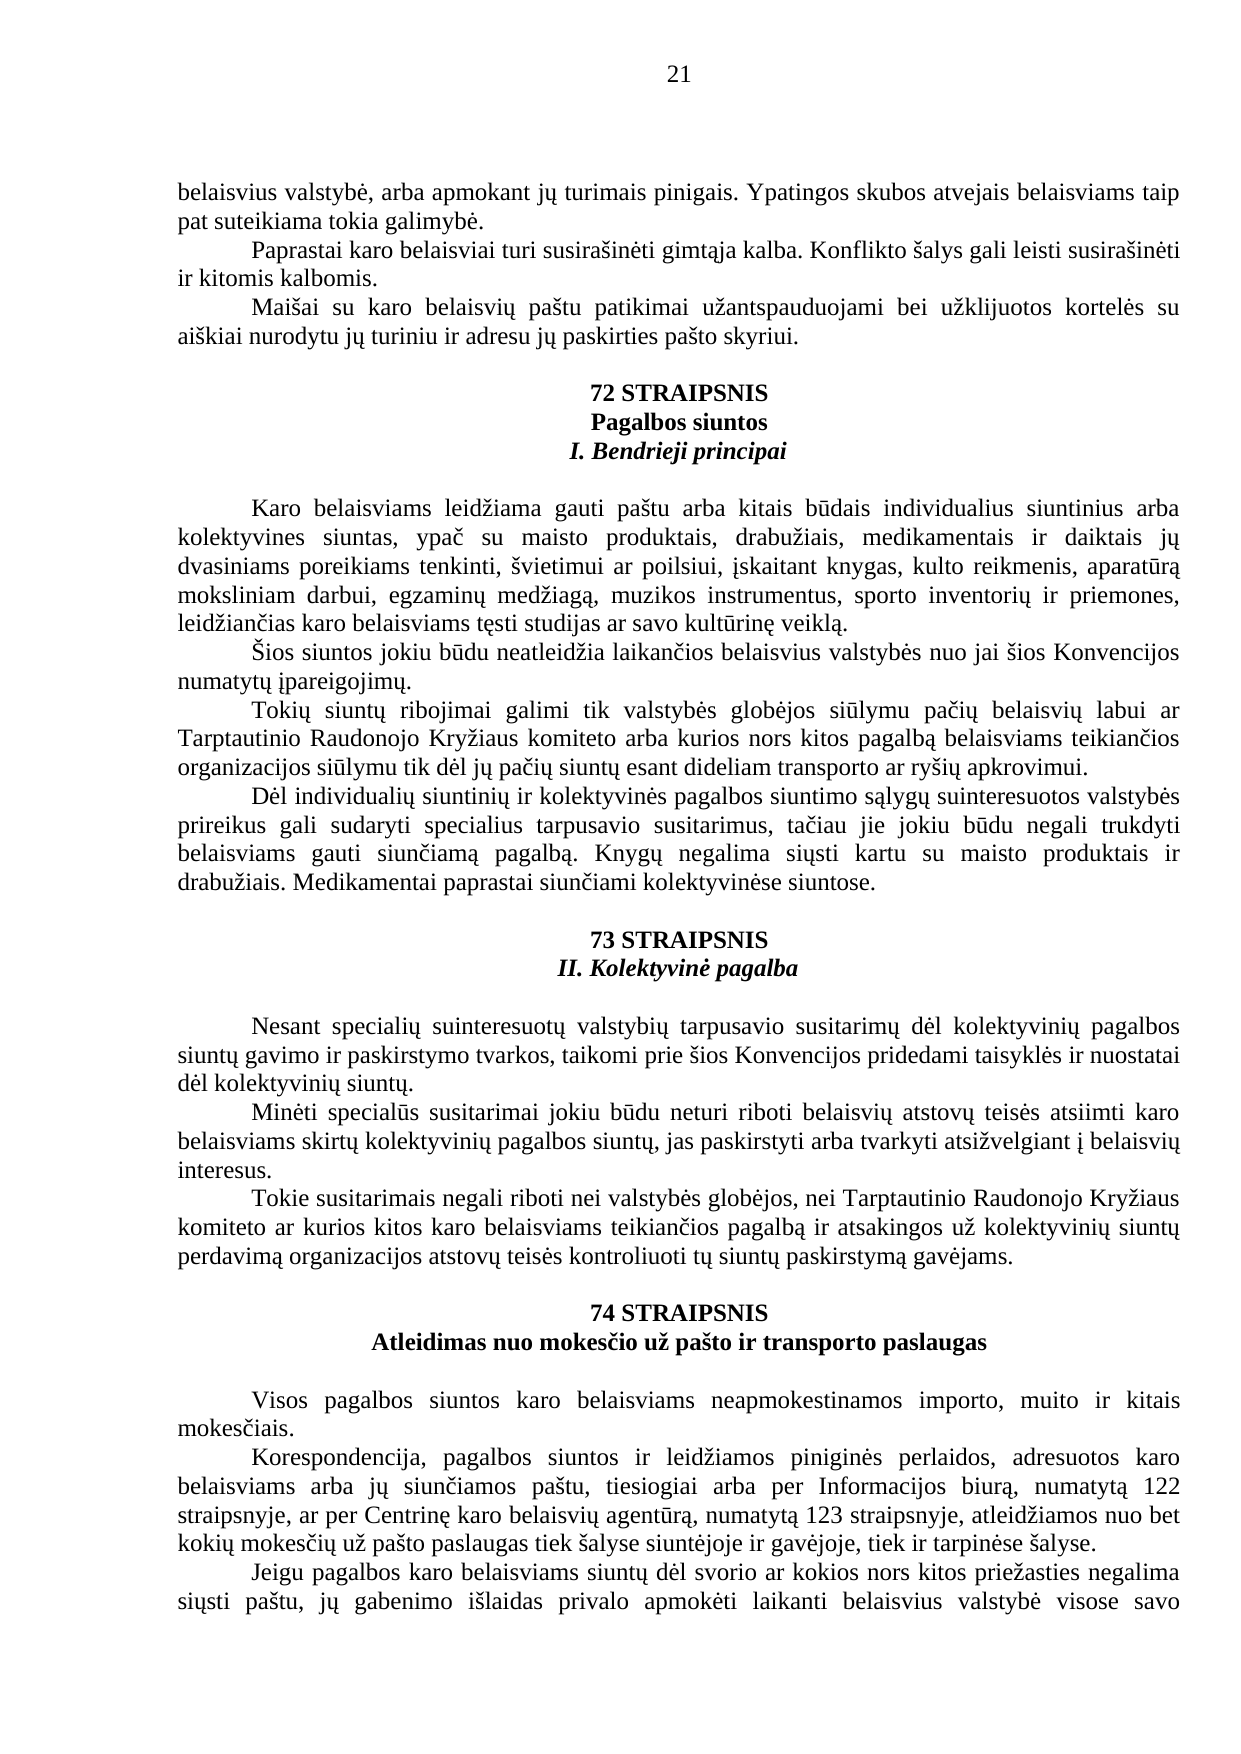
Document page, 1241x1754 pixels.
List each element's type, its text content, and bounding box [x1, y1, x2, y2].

text Šios siuntos jokiu būdu neatleidžia laikančios belaisvius valstybės nuo jai šios Konvencijos numatytų įpareigojimų. [177, 637, 1181, 695]
text Maišai su karo belaisvių paštu patikimai užantspauduojami bei užklijuotos kortelės su aiškiai nurodytu jų turiniu ir adresu jų paskirties pašto skyriui. [177, 292, 1181, 350]
text Dėl individualių siuntinių ir kolektyvinės pagalbos siuntimo sąlygų suinteresuotos valstybės prireikus gali sudaryti specialius tarpusavio susitarimus, tačiau jie jokiu būdu negali trukdyti belaisviams gauti siunčiamą pagalbą. Knygų negalima siųsti kartu su maisto produktais ir drabužiais. Medikamentai paprastai siunčiami kolektyvinėse siuntose. [177, 781, 1181, 896]
text 72 STRAIPSNIS [177, 378, 1181, 407]
text Visos pagalbos siuntos karo belaisviams neapmokestinamos importo, muito ir kitais mokesčiais. [177, 1385, 1181, 1442]
text Pagalbos siuntos [177, 407, 1181, 436]
text Paprastai karo belaisviai turi susirašinėti gimtąja kalba. Konflikto šalys gali leisti susirašinėti ir kitomis kalbomis. [177, 235, 1181, 292]
text Tokių siuntų ribojimai galimi tik valstybės globėjos siūlymu pačių belaisvių labui ar Tarptautinio Raudonojo Kryžiaus komiteto arba kurios nors kitos pagalbą belaisviams teikiančios organizacijos siūlymu tik dėl jų pačių siuntų esant dideliam transporto ar ryšių apkrovimui. [177, 695, 1181, 781]
text II. Kolektyvinė pagalba [177, 953, 1181, 982]
text Tokie susitarimais negali riboti nei valstybės globėjos, nei Tarptautinio Raudonojo Kryžiaus komiteto ar kurios kitos karo belaisviams teikiančios pagalbą ir atsakingos už kolektyvinių siuntų perdavimą organizacijos atstovų teisės kontroliuoti tų siuntų paskirstymą gavėjams. [177, 1183, 1181, 1270]
text Nesant specialių suinteresuotų valstybių tarpusavio susitarimų dėl kolektyvinių pagalbos siuntų gavimo ir paskirstymo tvarkos, taikomi prie šios Konvencijos pridedami taisyklės ir nuostatai dėl kolektyvinių siuntų. [177, 1011, 1181, 1097]
text Jeigu pagalbos karo belaisviams siuntų dėl svorio ar kokios nors kitos priežasties negalima siųsti paštu, jų gabenimo išlaidas privalo apmokėti laikanti belaisvius valstybė visose savo [177, 1557, 1181, 1615]
text 74 STRAIPSNIS [177, 1298, 1181, 1327]
text Karo belaisviams leidžiama gauti paštu arba kitais būdais individualius siuntinius arba kolektyvines siuntas, ypač su maisto produktais, drabužiais, medikamentais ir daiktais jų dvasiniams poreikiams tenkinti, švietimui ar poilsiui, įskaitant knygas, kulto reikmenis, aparatūrą moksliniam darbui, egzaminų medžiagą, muzikos instrumentus, sporto inventorių ir priemones, leidžiančias karo belaisviams tęsti studijas ar savo kultūrinę veiklą. [177, 493, 1181, 637]
text Korespondencija, pagalbos siuntos ir leidžiamos piniginės perlaidos, adresuotos karo belaisviams arba jų siunčiamos paštu, tiesiogiai arba per Informacijos biurą, numatytą 122 straipsnyje, ar per Centrinę karo belaisvių agentūrą, numatytą 123 straipsnyje, atleidžiamos nuo bet kokių mokesčių už pašto paslaugas tiek šalyse siuntėjoje ir gavėjoje, tiek ir tarpinėse šalyse. [177, 1442, 1181, 1557]
text I. Bendrieji principai [177, 436, 1181, 465]
text Minėti specialūs susitarimai jokiu būdu neturi riboti belaisvių atstovų teisės atsiimti karo belaisviams skirtų kolektyvinių pagalbos siuntų, jas paskirstyti arba tvarkyti atsižvelgiant į belaisvių interesus. [177, 1097, 1181, 1183]
text 73 STRAIPSNIS [177, 925, 1181, 953]
text Atleidimas nuo mokesčio už pašto ir transporto paslaugas [177, 1327, 1181, 1356]
text belaisvius valstybė, arba apmokant jų turimais pinigais. Ypatingos skubos atvejais belaisviams taip pat suteikiama tokia galimybė. [177, 177, 1181, 235]
